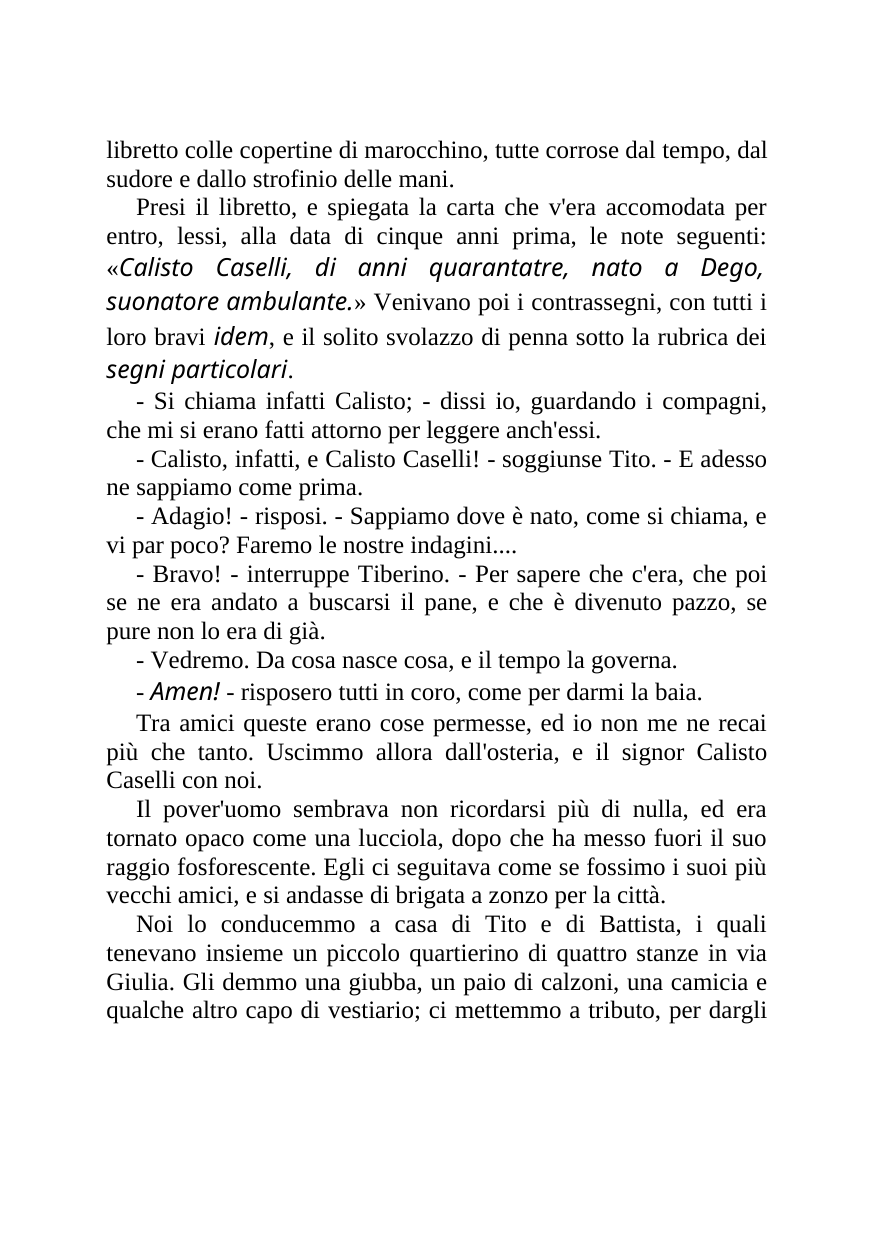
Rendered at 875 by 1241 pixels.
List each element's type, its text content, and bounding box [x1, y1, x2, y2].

text - Amen! - risposero tutti in coro, come per darmi la baia. [106, 674, 768, 708]
text Tra amici queste erano cose permesse, ed io non me ne recai più che tanto. Uscimmo allora dall'osteria, e il signor Calisto Caselli con noi. [106, 708, 768, 794]
text - Si chiama infatti Calisto; - dissi io, guardando i compagni, che mi si erano fatti attorno per leggere anch'essi. [106, 386, 768, 444]
text Presi il libretto, e spiegata la carta che v'era accomodata per entro, lessi, alla data di cinque anni prima, le note seguenti: «Calisto Caselli, di anni quarantatre, nato a Dego, suonatore ambulante.» Venivano poi i contrassegni, con tutti i loro bravi idem, e il solito svolazzo di penna sotto la rubrica dei segni particolari. [106, 192, 768, 386]
text - Bravo! - interruppe Tiberino. - Per sapere che c'era, che poi se ne era andato a buscarsi il pane, e che è divenuto pazzo, se pure non lo era di già. [106, 559, 768, 645]
text libretto colle copertine di marocchino, tutte corrose dal tempo, dal sudore e dallo strofinio delle mani. [106, 135, 768, 192]
text - Vedremo. Da cosa nasce cosa, e il tempo la governa. [106, 645, 768, 674]
text - Calisto, infatti, e Calisto Caselli! - soggiunse Tito. - E adesso ne sappiamo come prima. [106, 444, 768, 501]
text Il pover'uomo sembrava non ricordarsi più di nulla, ed era tornato opaco come una lucciola, dopo che ha messo fuori il suo raggio fosforescente. Egli ci seguitava come se fossimo i suoi più vecchi amici, e si andasse di brigata a zonzo per la città. [106, 794, 768, 909]
text Noi lo conducemmo a casa di Tito e di Battista, i quali tenevano insieme un piccolo quartierino di quattro stanze in via Giulia. Gli demmo una giubba, un paio di calzoni, una camicia e qualche altro capo di vestiario; ci mettemmo a tributo, per dargli [106, 909, 768, 1024]
text - Adagio! - risposi. - Sappiamo dove è nato, come si chiama, e vi par poco? Faremo le nostre indagini.... [106, 501, 768, 559]
